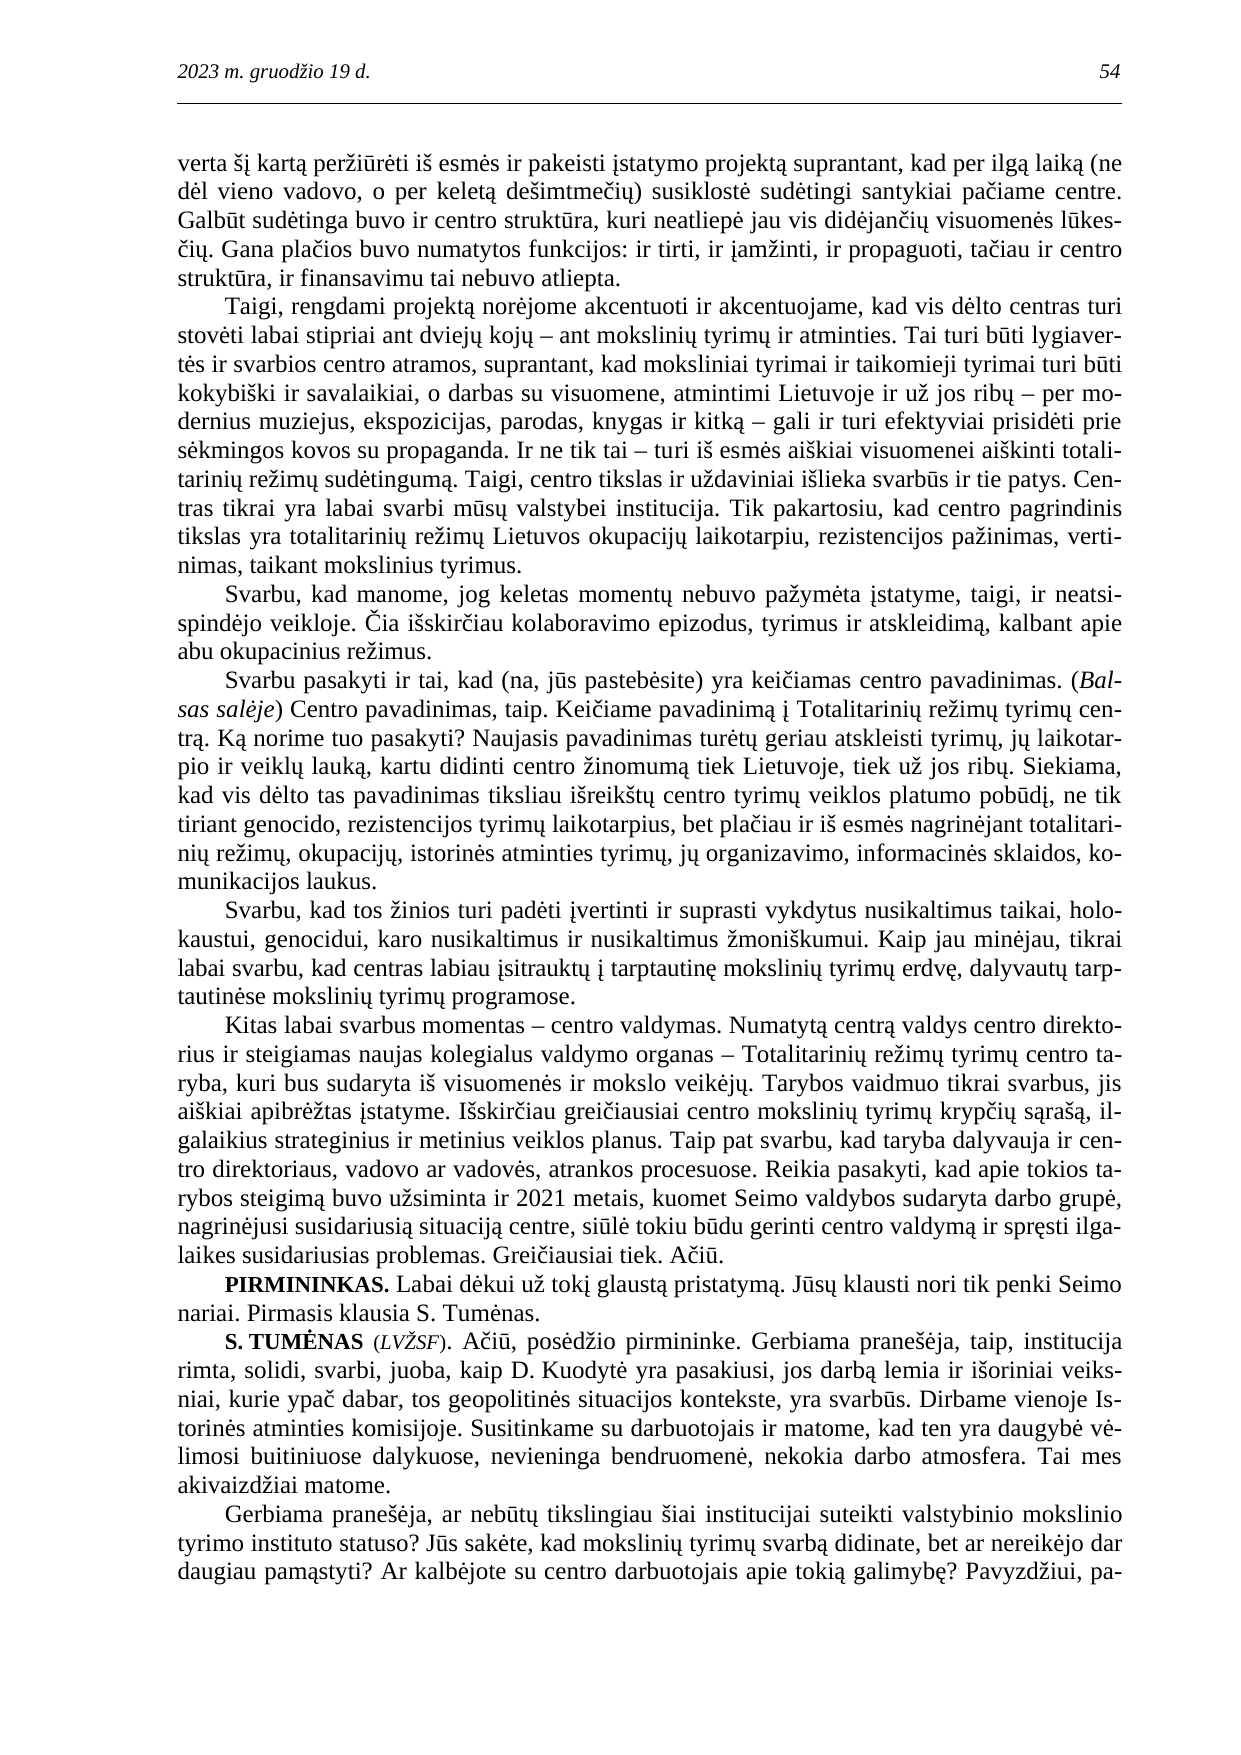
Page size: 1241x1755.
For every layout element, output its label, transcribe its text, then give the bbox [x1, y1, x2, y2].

text PIRMININKAS. La­bai dė­kui už to­kį glaus­tą pri­sta­ty­mą. Jū­sų klaus­ti no­ri tik pen­ki Sei­mo na­riai. Pir­ma­sis klau­sia S. Tu­mė­nas. [177, 1269, 1122, 1326]
text Ger­bia­ma pra­ne­šė­ja, ar ne­bū­tų tiks­lin­giau šiai ins­ti­tu­ci­jai su­teik­ti vals­ty­bi­nio moks­li­nio ty­ri­mo ins­ti­tu­to sta­tu­so? Jūs sa­kė­te, kad moks­li­nių ty­ri­mų svar­bą di­di­na­te, bet ar ne­rei­kė­jo dar dau­giau pa­mąs­ty­ti? Ar kal­bė­jo­te su cen­tro dar­buo­to­jais apie to­kią ga­li­my­bę? Pa­vyz­džiui, pa­ [177, 1499, 1122, 1585]
text Svar­bu, kad ma­no­me, jog ke­le­tas mo­men­tų ne­bu­vo pa­žy­mė­ta įsta­ty­me, tai­gi, ir neat­si­spin­dė­jo veik­lo­je. Čia iš­skir­čiau ko­la­bo­ra­vi­mo epi­zo­dus, ty­ri­mus ir at­sklei­di­mą, kal­bant apie abu oku­pa­ci­nius re­ži­mus. [177, 579, 1122, 665]
text Ki­tas la­bai svar­bus mo­men­tas – cen­tro val­dy­mas. Nu­ma­ty­tą cen­trą val­dys cen­tro di­rek­to­rius ir stei­gia­mas nau­jas ko­le­gia­lus val­dy­mo or­ga­nas – To­ta­li­ta­ri­nių re­ži­mų ty­ri­mų cen­tro ta­ry­ba, ku­ri bus su­da­ry­ta iš vi­suo­me­nės ir moks­lo vei­kė­jų. Ta­ry­bos vaid­muo tik­rai svar­bus, jis aiš­kiai api­brėž­tas įsta­ty­me. Iš­skir­čiau grei­čiau­siai cen­tro moks­li­nių ty­ri­mų kryp­čių są­ra­šą, il­ga­lai­kius stra­te­gi­nius ir me­ti­nius veik­los pla­nus. Taip pat svar­bu, kad ta­ry­ba da­ly­vau­ja ir cen­tro di­rek­to­riaus, va­do­vo ar va­do­vės, at­ran­kos pro­ce­suo­se. Rei­kia pa­sa­ky­ti, kad apie to­kios ta­ry­bos stei­gi­mą bu­vo už­si­min­ta ir 2021 me­tais, kuo­met Sei­mo val­dy­bos su­da­ry­ta dar­bo gru­pė, nag­ri­nė­ju­si su­si­da­riu­sią si­tu­a­ci­ją cen­tre, siū­lė to­kiu bū­du ge­rin­ti cen­tro val­dy­mą ir spręs­ti il­ga­lai­kes su­si­da­riu­sias pro­ble­mas. Grei­čiau­siai tiek. Ačiū. [177, 1010, 1122, 1269]
text Svar­bu, kad tos ži­nios tu­ri pa­dė­ti įver­tin­ti ir su­pras­ti vyk­dy­tus nu­si­kal­ti­mus tai­kai, ho­lo­kaus­tui, ge­no­ci­dui, ka­ro nu­si­kal­ti­mus ir nu­si­kal­ti­mus žmo­niš­ku­mui. Kaip jau mi­nė­jau, tik­rai la­bai svar­bu, kad cen­tras la­biau įsi­trauk­tų į tarp­tau­ti­nę moks­li­nių ty­ri­mų erd­vę, da­ly­vau­tų tarp­tau­ti­nė­se moks­li­nių ty­ri­mų pro­gra­mo­se. [177, 895, 1122, 1010]
text Tai­gi, reng­da­mi pro­jek­tą no­rė­jo­me ak­cen­tuo­ti ir ak­cen­tuo­ja­me, kad vis dėl­to cen­tras tu­ri sto­vė­ti la­bai stip­riai ant dvie­jų ko­jų – ant moks­li­nių ty­ri­mų ir at­min­ties. Tai tu­ri bū­ti ly­gia­ver­tės ir svar­bios cen­tro at­ra­mos, su­pran­tant, kad moks­li­niai ty­ri­mai ir tai­ko­mie­ji ty­ri­mai tu­ri bū­ti ko­ky­biš­ki ir sa­va­lai­kiai, o dar­bas su vi­suo­me­ne, at­min­ti­mi Lie­tu­vo­je ir už jos ri­bų – per mo­der­nius mu­zie­jus, eks­po­zi­ci­jas, pa­ro­das, kny­gas ir kit­ką – ga­li ir tu­ri efek­ty­viai pri­si­dė­ti prie sėk­min­gos ko­vos su pro­pa­gan­da. Ir ne tik tai – tu­ri iš es­mės aiš­kiai vi­suo­me­nei aiš­kin­ti to­ta­li­ta­ri­nių re­ži­mų su­dė­tin­gu­mą. Tai­gi, cen­tro tiks­las ir už­da­vi­niai iš­lie­ka svar­būs ir tie pa­tys. Cen­tras tik­rai yra la­bai svar­bi mū­sų vals­ty­bei ins­ti­tu­ci­ja. Tik pa­kar­to­siu, kad cen­tro pa­grin­di­nis tiks­las yra to­ta­li­ta­ri­nių re­ži­mų Lie­tu­vos oku­pa­ci­jų lai­ko­tar­piu, re­zis­ten­ci­jos pa­ži­ni­mas, ver­ti­ni­mas, tai­kant moks­li­nius ty­ri­mus. [177, 291, 1122, 579]
text ver­ta šį kar­tą per­žiū­rė­ti iš es­mės ir pa­keis­ti įsta­ty­mo pro­jek­tą su­pran­tant, kad per il­gą lai­ką (ne dėl vie­no va­do­vo, o per ke­le­tą de­šimt­me­čių) su­si­klos­tė su­dė­tin­gi san­ty­kiai pa­čia­me cen­tre. Gal­būt su­dė­tin­ga bu­vo ir cen­tro struk­tū­ra, ku­ri ne­at­lie­pė jau vis di­dė­jan­čių vi­suo­me­nės lū­kes­čių. Ga­na pla­čios bu­vo nu­ma­ty­tos funk­ci­jos: ir tir­ti, ir įam­žin­ti, ir pro­pa­guo­ti, ta­čiau ir cen­tro struk­tū­ra, ir fi­nan­sa­vi­mu tai ne­bu­vo at­liep­ta. [177, 148, 1122, 291]
text Svar­bu pa­sa­ky­ti ir tai, kad (na, jūs pa­ste­bė­si­te) yra kei­čia­mas cen­tro pa­va­di­ni­mas. (Bal­sas sa­lė­je) Cen­tro pa­va­di­ni­mas, taip. Kei­čia­me pa­va­di­ni­mą į To­ta­li­ta­ri­nių re­ži­mų ty­ri­mų cen­trą. Ką no­ri­me tuo pa­sa­ky­ti? Nau­ja­sis pa­va­di­ni­mas tu­rė­tų ge­riau at­skleis­ti ty­ri­mų, jų lai­ko­tar­pio ir veik­lų lau­ką, kar­tu di­din­ti cen­tro ži­no­mu­mą tiek Lie­tu­vo­je, tiek už jos ri­bų. Sie­kia­ma, kad vis dėl­to tas pa­va­di­ni­mas tiks­liau iš­reikš­tų cen­tro ty­ri­mų veik­los pla­tu­mo po­bū­dį, ne tik ti­riant ge­no­ci­do, re­zis­ten­ci­jos ty­ri­mų lai­ko­tar­pius, bet pla­čiau ir iš es­mės nag­ri­nė­jant to­ta­li­ta­ri­nių re­ži­mų, oku­pa­ci­jų, is­to­ri­nės at­min­ties ty­ri­mų, jų or­ga­ni­za­vi­mo, in­for­ma­ci­nės sklai­dos, ko­mu­ni­ka­ci­jos lau­kus. [177, 665, 1122, 895]
text S. TUMĖNAS (LVŽSF). Ačiū, po­sė­džio pir­mi­nin­ke. Ger­bia­ma pra­ne­šė­ja, taip, ins­ti­tu­ci­ja rim­ta, so­li­di, svar­bi, juo­ba, kaip D. Kuo­dy­tė yra pa­sa­kiu­si, jos dar­bą le­mia ir iš­ori­niai veiks­niai, ku­rie ypač da­bar, tos ge­o­po­li­ti­nės si­tu­a­ci­jos kon­teks­te, yra svar­būs. Dir­ba­me vie­no­je Is­to­ri­nės at­min­ties ko­mi­si­jo­je. Su­si­tin­ka­me su dar­buo­to­jais ir ma­to­me, kad ten yra dau­gy­bė vė­li­mo­si bui­ti­niuo­se da­ly­kuo­se, ne­vie­nin­ga ben­druo­me­nė, ne­ko­kia dar­bo at­mo­sfe­ra. Tai mes aki­vaiz­džiai ma­to­me. [177, 1326, 1122, 1499]
